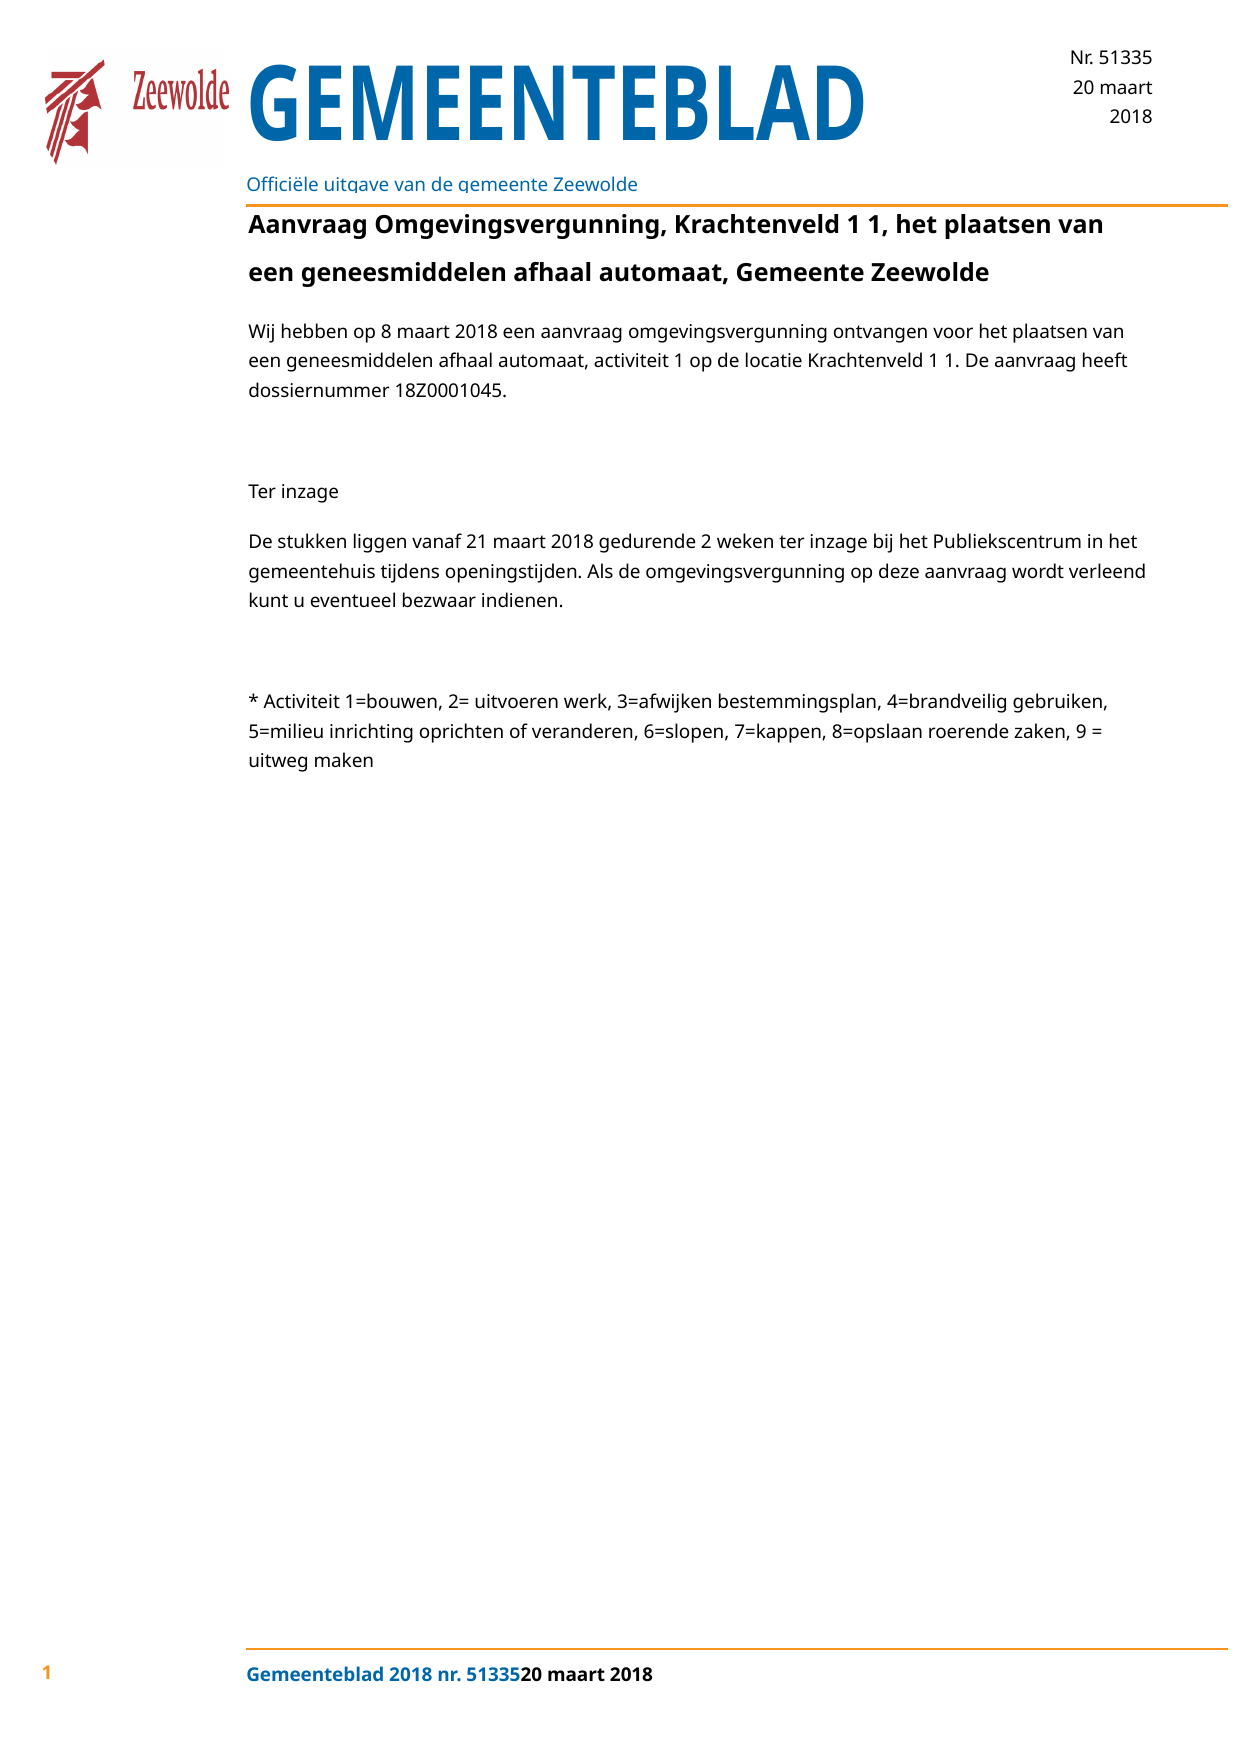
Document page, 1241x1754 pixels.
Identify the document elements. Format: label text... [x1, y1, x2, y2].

text Aanvraag Omgevingsvergunning, Krachtenveld 1 1, het plaatsen van een geneesmiddelen afhaal automaat, Gemeente Zeewolde [248, 207, 1152, 288]
picture [41, 47, 231, 172]
text Wij hebben op 8 maart 2018 een aanvraag omgevingsvergunning ontvangen voor het plaatsen van een geneesmiddelen afhaal automaat, activiteit 1 op de locatie Krachtenveld 1 1. De aanvraag heeft dossiernummer 18Z0001045. [248, 318, 1152, 403]
text * Activiteit 1=bouwen, 2= uitvoeren werk, 3=afwijken bestemmingsplan, 4=brandveilig gebruiken, 5=milieu inrichting oprichten of veranderen, 6=slopen, 7=kappen, 8=opslaan roerende zaken, 9 = uitweg maken [248, 688, 1152, 773]
text Ter inzage [248, 478, 1152, 504]
text De stukken liggen vanaf 21 maart 2018 gedurende 2 weken ter inzage bij het Publiekscentrum in het gemeentehuis tijdens openingstijden. Als de omgevingsvergunning op deze aanvraag wordt verleend kunt u eventueel bezwaar indienen. [248, 528, 1152, 613]
